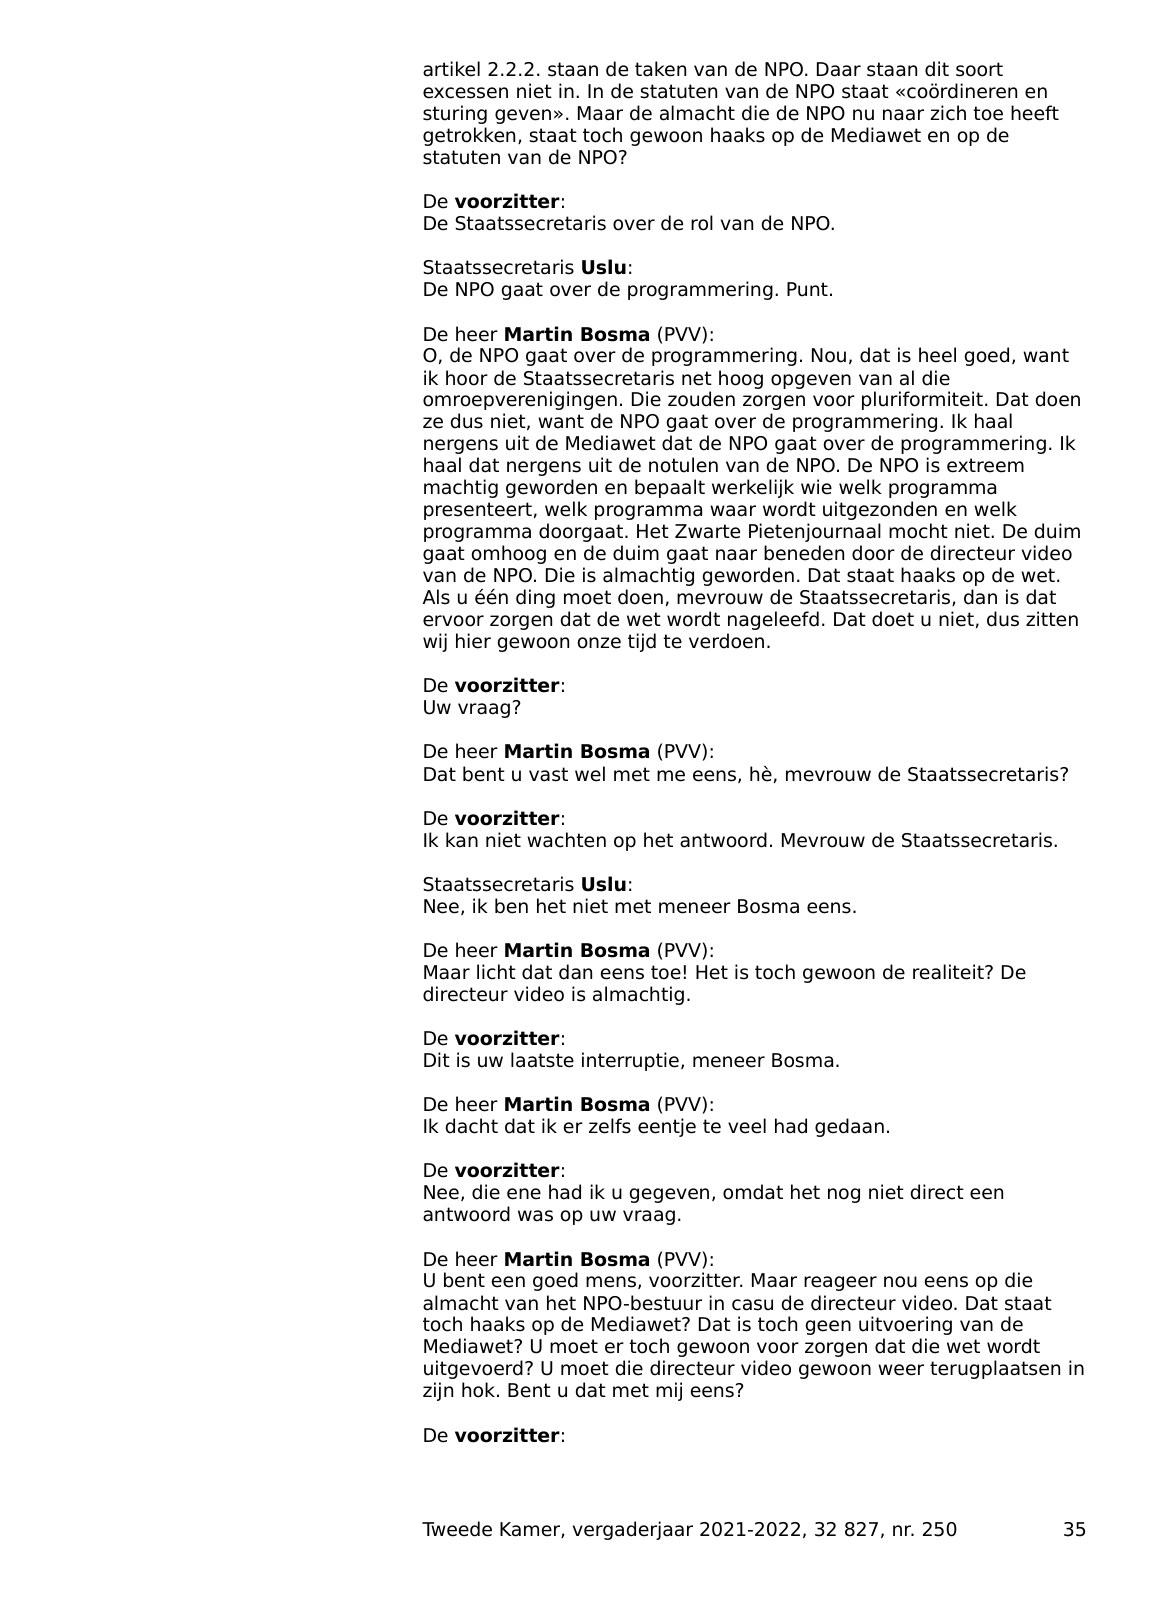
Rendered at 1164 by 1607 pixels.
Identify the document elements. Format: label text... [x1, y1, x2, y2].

text De voorzitter: [422, 191, 1087, 213]
text O, de NPO gaat over de programmering. Nou, dat is heel goed, want ik hoor de Staatssecretaris net hoog opgeven van al die omroepverenigingen. Die zouden zorgen voor pluriformiteit. Dat doen ze dus niet, want de NPO gaat over de programmering. Ik haal nergens uit de Mediawet dat de NPO gaat over de programmering. Ik haal dat nergens uit de notulen van de NPO. De NPO is extreem machtig geworden en bepaalt werkelijk wie welk programma presenteert, welk programma waar wordt uitgezonden en welk programma doorgaat. Het Zwarte Pietenjournaal mocht niet. De duim gaat omhoog en de duim gaat naar beneden door de directeur video van de NPO. Die is almachtig geworden. Dat staat haaks op de wet. Als u één ding moet doen, mevrouw de Staatssecretaris, dan is dat ervoor zorgen dat de wet wordt nageleefd. Dat doet u niet, dus zitten wij hier gewoon onze tijd te verdoen. [422, 345, 1087, 653]
text Ik kan niet wachten op het antwoord. Mevrouw de Staatssecretaris. [422, 829, 1087, 852]
text Uw vraag? [422, 697, 1087, 719]
text De voorzitter: [422, 1160, 1087, 1182]
text Staatssecretaris Uslu: [422, 874, 1087, 896]
text De voorzitter: [422, 1424, 1087, 1446]
text Dit is uw laatste interruptie, meneer Bosma. [422, 1050, 1087, 1072]
text Nee, die ene had ik u gegeven, omdat het nog niet direct een antwoord was op uw vraag. [422, 1182, 1087, 1226]
text De voorzitter: [422, 1028, 1087, 1050]
text Staatssecretaris Uslu: [422, 257, 1087, 279]
text De heer Martin Bosma (PVV): [422, 323, 1087, 345]
text De heer Martin Bosma (PVV): [422, 940, 1087, 962]
text De Staatssecretaris over de rol van de NPO. [422, 213, 1087, 235]
text De heer Martin Bosma (PVV): [422, 741, 1087, 763]
text Nee, ik ben het niet met meneer Bosma eens. [422, 896, 1087, 918]
text De voorzitter: [422, 675, 1087, 697]
text De heer Martin Bosma (PVV): [422, 1094, 1087, 1116]
text De heer Martin Bosma (PVV): [422, 1248, 1087, 1270]
text Dat bent u vast wel met me eens, hè, mevrouw de Staatssecretaris? [422, 763, 1087, 785]
text De NPO gaat over de programmering. Punt. [422, 279, 1087, 301]
text Ik dacht dat ik er zelfs eentje te veel had gedaan. [422, 1116, 1087, 1138]
text Maar licht dat dan eens toe! Het is toch gewoon de realiteit? De directeur video is almachtig. [422, 962, 1087, 1006]
text U bent een goed mens, voorzitter. Maar reageer nou eens op die almacht van het NPO-bestuur in casu de directeur video. Dat staat toch haaks op de Mediawet? Dat is toch geen uitvoering van de Mediawet? U moet er toch gewoon voor zorgen dat die wet wordt uitgevoerd? U moet die directeur video gewoon weer terugplaatsen in zijn hok. Bent u dat met mij eens? [422, 1270, 1087, 1402]
text De voorzitter: [422, 808, 1087, 829]
text artikel 2.2.2. staan de taken van de NPO. Daar staan dit soort excessen niet in. In de statuten van de NPO staat «coördineren en sturing geven». Maar de almacht die de NPO nu naar zich toe heeft getrokken, staat toch gewoon haaks op de Mediawet en op de statuten van de NPO? [422, 59, 1087, 169]
